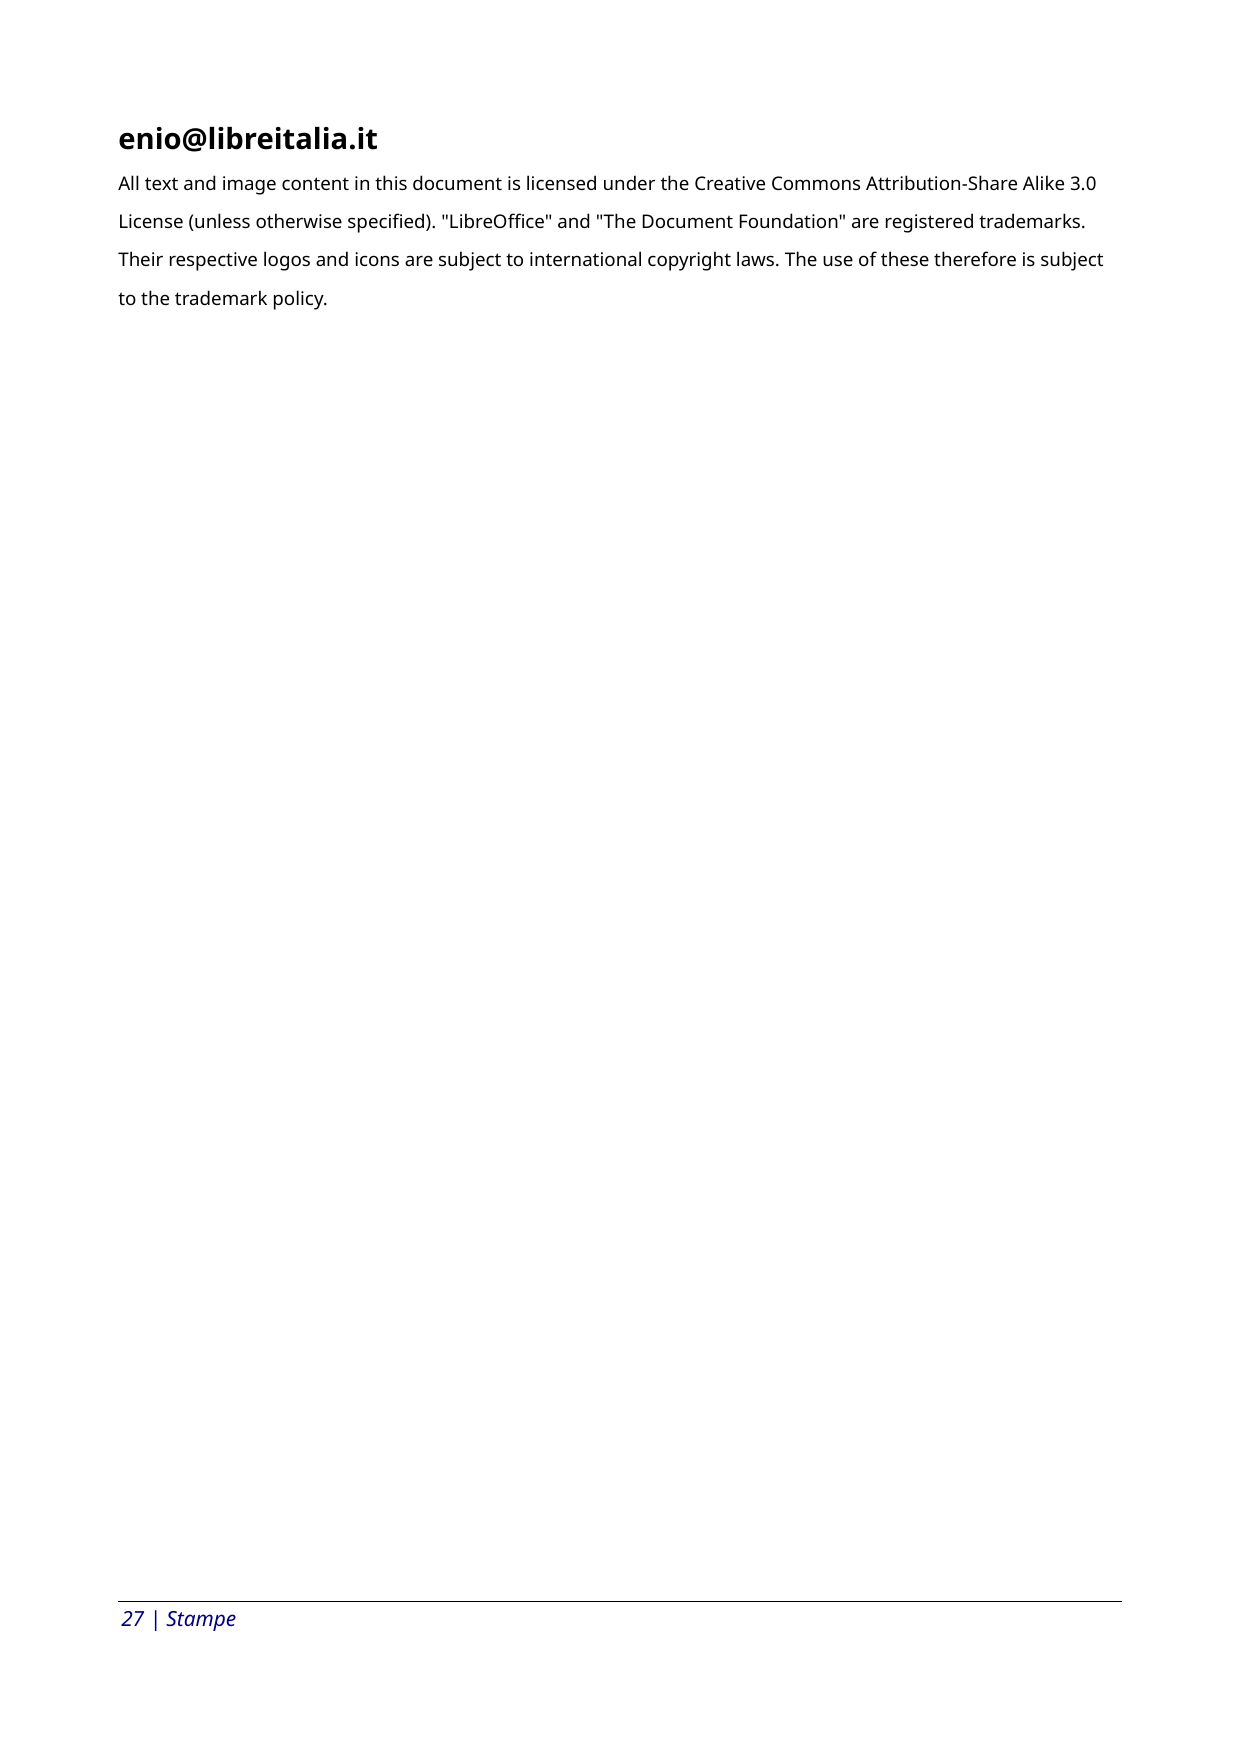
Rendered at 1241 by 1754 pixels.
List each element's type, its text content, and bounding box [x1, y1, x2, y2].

text enio@libreitalia.it [118, 118, 1122, 158]
text All text and image content in this document is licensed under the Creative Commons Attribution-Share Alike 3.0 License (unless otherwise specified). "LibreOffice" and "The Document Foundation" are registered trademarks. Their respective logos and icons are subject to international copyright laws. The use of these therefore is subject to the trademark policy. [118, 170, 1122, 311]
